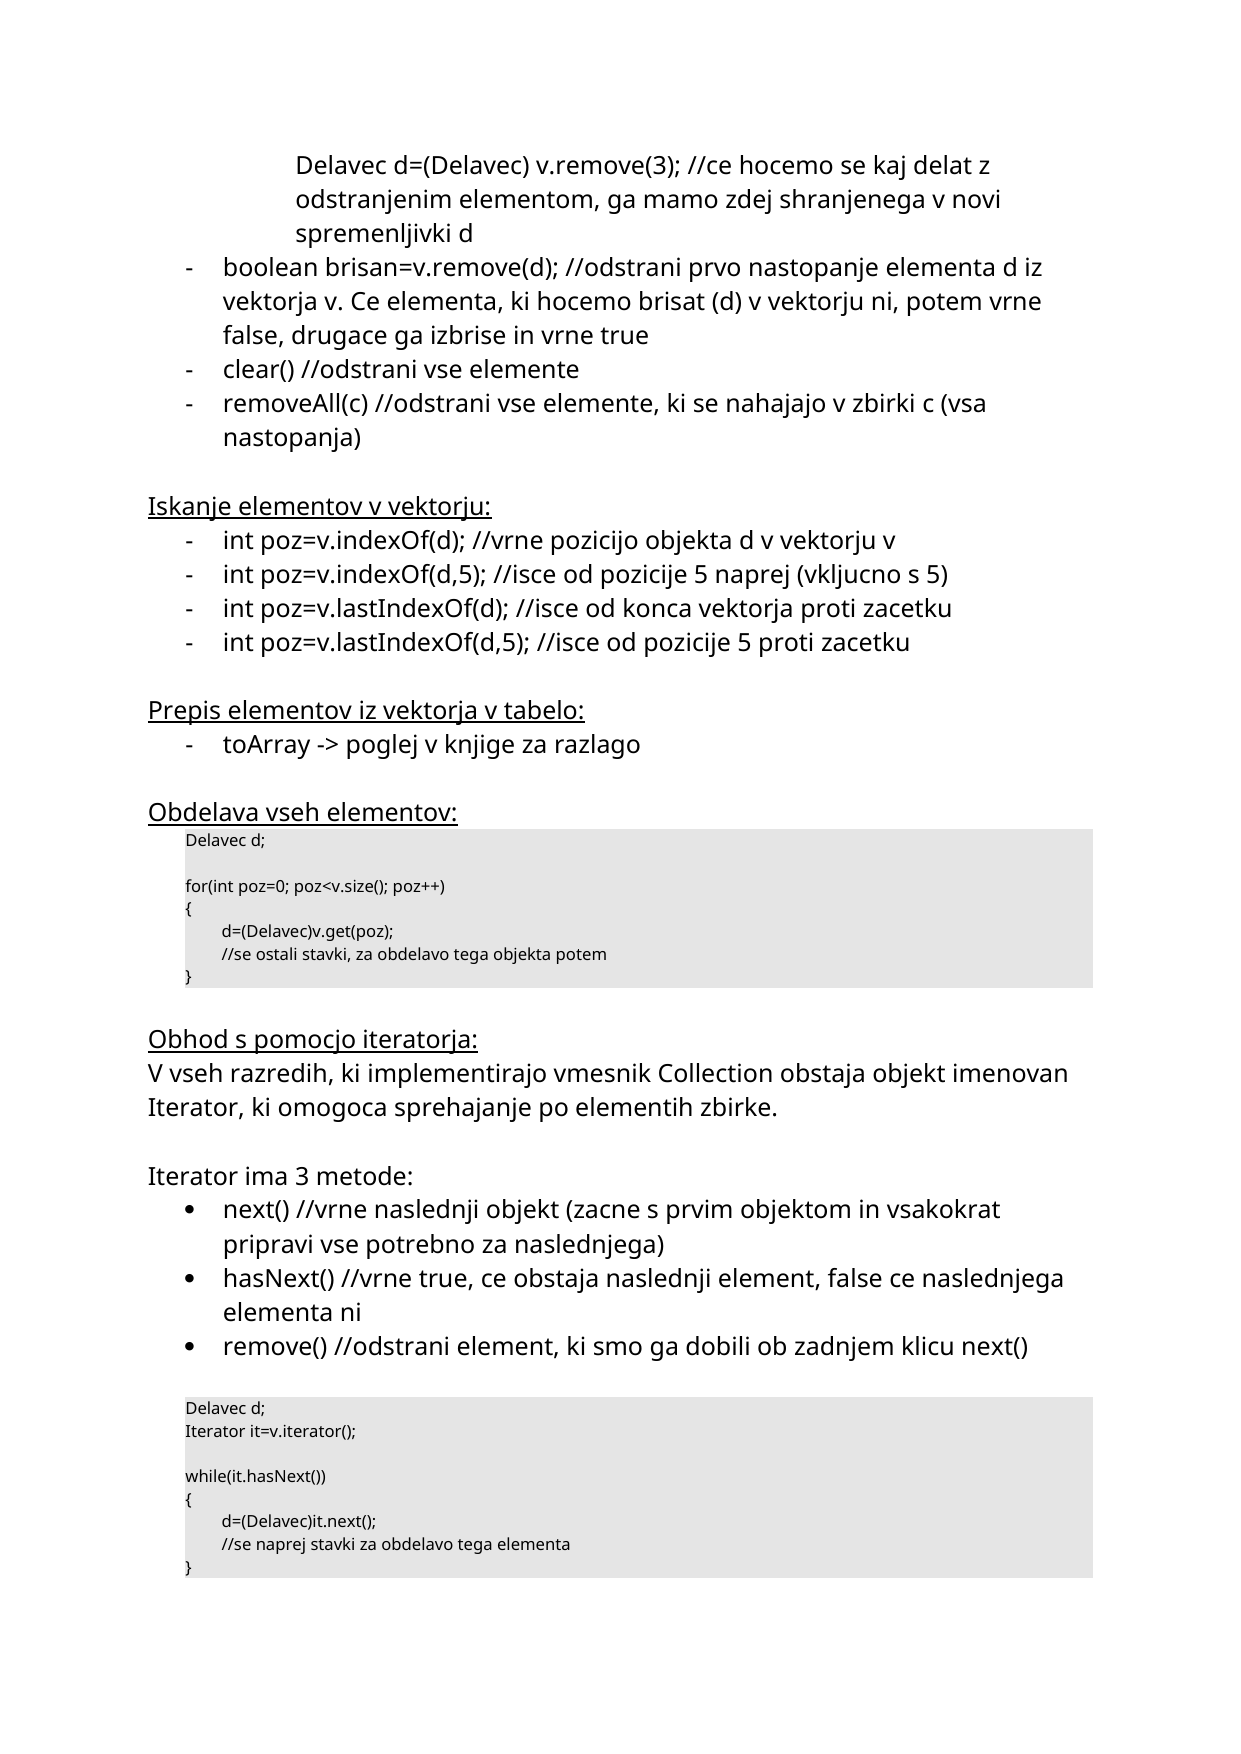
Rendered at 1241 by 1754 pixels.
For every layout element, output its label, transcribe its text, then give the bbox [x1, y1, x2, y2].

text Prepis elementov iz vektorja v tabelo: [148, 693, 1093, 727]
list int poz=v.indexOf(d,5); //isce od pozicije 5 naprej (vkljucno s 5) [185, 556, 1093, 590]
text Obhod s pomocjo iteratorja: [148, 1022, 1093, 1056]
text Iterator ima 3 metode: [148, 1158, 1093, 1192]
text d=(Delavec)it.next(); [185, 1510, 1093, 1533]
list remove() //odstrani element, ki smo ga dobili ob zadnjem klicu next() [185, 1328, 1093, 1362]
text { [185, 1487, 1093, 1510]
list toArray -> poglej v knjige za razlago [185, 727, 1093, 761]
list int poz=v.lastIndexOf(d,5); //isce od pozicije 5 proti zacetku [185, 624, 1093, 658]
list boolean brisan=v.remove(d); //odstrani prvo nastopanje elementa d iz vektorja v. Ce elementa, ki hocemo brisat (d) v vektorju ni, potem vrne false, drugace ga izbrise in vrne true [185, 250, 1093, 352]
text d=(Delavec)v.get(poz); [185, 920, 1093, 942]
list clear() //odstrani vse elemente [185, 352, 1093, 386]
text } [185, 965, 1093, 988]
text Iterator it=v.iterator(); [185, 1419, 1093, 1442]
text for(int poz=0; poz<v.size(); poz++) [185, 874, 1093, 897]
text Delavec d=(Delavec) v.remove(3); //ce hocemo se kaj delat z odstranjenim elementom, ga mamo zdej shranjenega v novi spremenljivki d [295, 148, 1093, 250]
text while(it.hasNext()) [185, 1465, 1093, 1487]
list removeAll(c) //odstrani vse elemente, ki se nahajajo v zbirki c (vsa nastopanja) [185, 386, 1093, 454]
text //se ostali stavki, za obdelavo tega objekta potem [185, 942, 1093, 965]
text Delavec d; [185, 1397, 1093, 1419]
list next() //vrne naslednji objekt (zacne s prvim objektom in vsakokrat pripravi vse potrebno za naslednjega) [185, 1192, 1093, 1260]
text Delavec d; [185, 829, 1093, 852]
text } [185, 1556, 1093, 1578]
text { [185, 897, 1093, 920]
list hasNext() //vrne true, ce obstaja naslednji element, false ce naslednjega elementa ni [185, 1260, 1093, 1328]
text //se naprej stavki za obdelavo tega elementa [185, 1533, 1093, 1556]
text Obdelava vseh elementov: [148, 795, 1093, 829]
list int poz=v.indexOf(d); //vrne pozicijo objekta d v vektorju v [185, 522, 1093, 556]
text V vseh razredih, ki implementirajo vmesnik Collection obstaja objekt imenovan Iterator, ki omogoca sprehajanje po elementih zbirke. [148, 1056, 1093, 1124]
text Iskanje elementov v vektorju: [148, 488, 1093, 522]
list int poz=v.lastIndexOf(d); //isce od konca vektorja proti zacetku [185, 590, 1093, 624]
